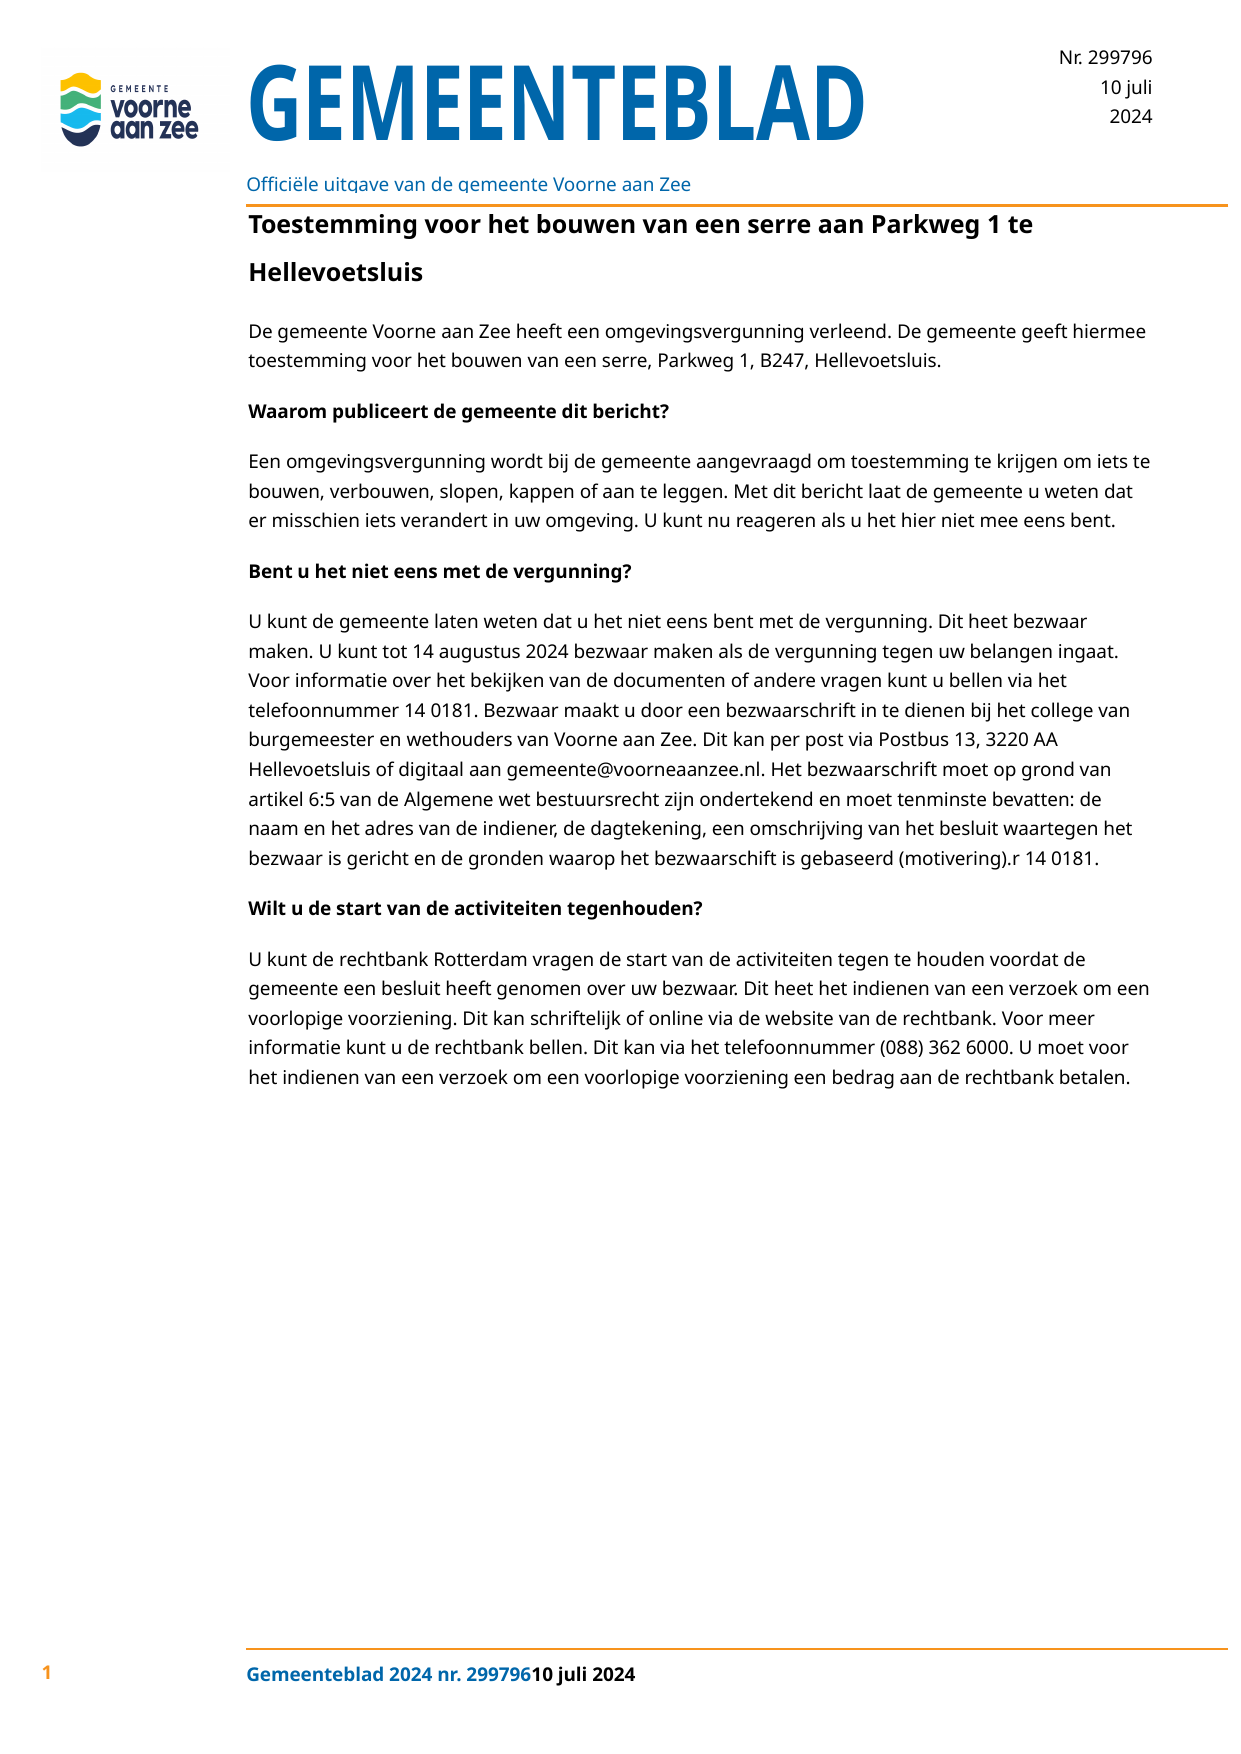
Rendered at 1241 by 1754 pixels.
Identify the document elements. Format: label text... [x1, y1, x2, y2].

text Wilt u de start van de activiteiten tegenhouden? [248, 895, 1152, 921]
picture [41, 47, 231, 172]
text Bent u het niet eens met de vergunning? [248, 558, 1152, 584]
text U kunt de gemeente laten weten dat u het niet eens bent met de vergunning. Dit heet bezwaar maken. U kunt tot 14 augustus 2024 bezwaar maken als de vergunning tegen uw belangen ingaat. Voor informatie over het bekijken van de documenten of andere vragen kunt u bellen via het telefoonnummer 14 0181. Bezwaar maakt u door een bezwaarschrift in te dienen bij het college van burgemeester en wethouders van Voorne aan Zee. Dit kan per post via Postbus 13, 3220 AA Hellevoetsluis of digitaal aan gemeente@voorneaanzee.nl. Het bezwaarschrift moet op grond van artikel 6:5 van de Algemene wet bestuursrecht zijn ondertekend en moet tenminste bevatten: de naam en het adres van de indiener, de dagtekening, een omschrijving van het besluit waartegen het bezwaar is gericht en de gronden waarop het bezwaarschift is gebaseerd (motivering).r 14 0181. [248, 608, 1152, 871]
text Waarom publiceert de gemeente dit bericht? [248, 398, 1152, 424]
text U kunt de rechtbank Rotterdam vragen de start van de activiteiten tegen te houden voordat de gemeente een besluit heeft genomen over uw bezwaar. Dit heet het indienen van een verzoek om een voorlopige voorziening. Dit kan schriftelijk of online via de website van de rechtbank. Voor meer informatie kunt u de rechtbank bellen. Dit kan via het telefoonnummer (088) 362 6000. U moet voor het indienen van een verzoek om een voorlopige voorziening een bedrag aan de rechtbank betalen. [248, 946, 1152, 1090]
text De gemeente Voorne aan Zee heeft een omgevingsvergunning verleend. De gemeente geeft hiermee toestemming voor het bouwen van een serre, Parkweg 1, B247, Hellevoetsluis. [248, 318, 1152, 373]
text Toestemming voor het bouwen van een serre aan Parkweg 1 te Hellevoetsluis [248, 207, 1152, 288]
text Een omgevingsvergunning wordt bij de gemeente aangevraagd om toestemming te krijgen om iets te bouwen, verbouwen, slopen, kappen of aan te leggen. Met dit bericht laat de gemeente u weten dat er misschien iets verandert in uw omgeving. U kunt nu reageren als u het hier niet mee eens bent. [248, 448, 1152, 533]
